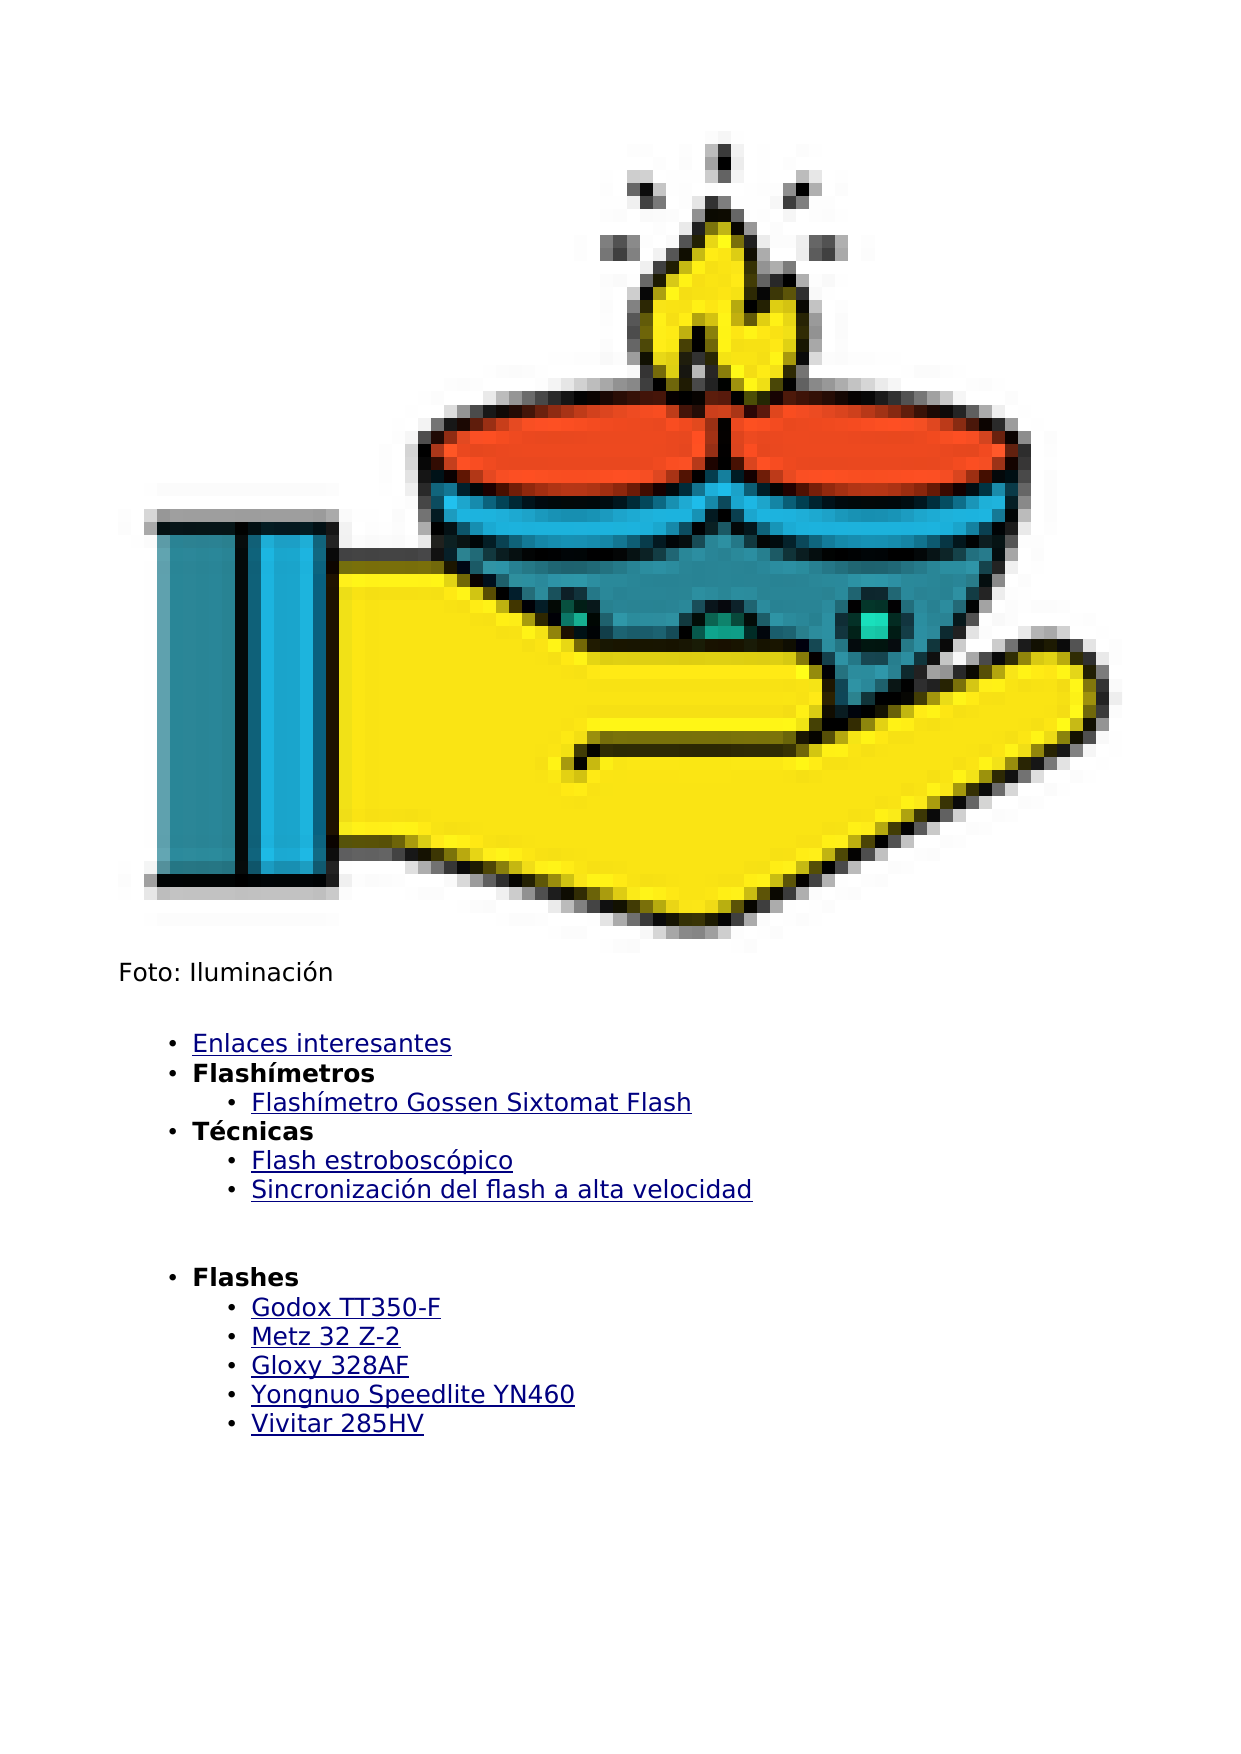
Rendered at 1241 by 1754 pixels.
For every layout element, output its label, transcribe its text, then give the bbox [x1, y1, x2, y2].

list Yongnuo Speedlite YN460 [236, 1380, 1122, 1409]
list Técnicas [177, 1117, 1122, 1146]
text Foto: Iluminación [118, 953, 1122, 988]
list Gloxy 328AF [236, 1351, 1122, 1380]
picture [118, 118, 1123, 953]
list Flash estroboscópico [236, 1146, 1122, 1175]
list Flashímetro Gossen Sixtomat Flash [236, 1088, 1122, 1117]
list Vivitar 285HV [236, 1409, 1122, 1438]
list Flashes [177, 1263, 1122, 1293]
list Sincronización del flash a alta velocidad [236, 1175, 1122, 1204]
list Flashímetros [177, 1059, 1122, 1088]
list Godox TT350-F [236, 1293, 1122, 1322]
list Enlaces interesantes [177, 1029, 1122, 1059]
list Metz 32 Z-2 [236, 1322, 1122, 1351]
